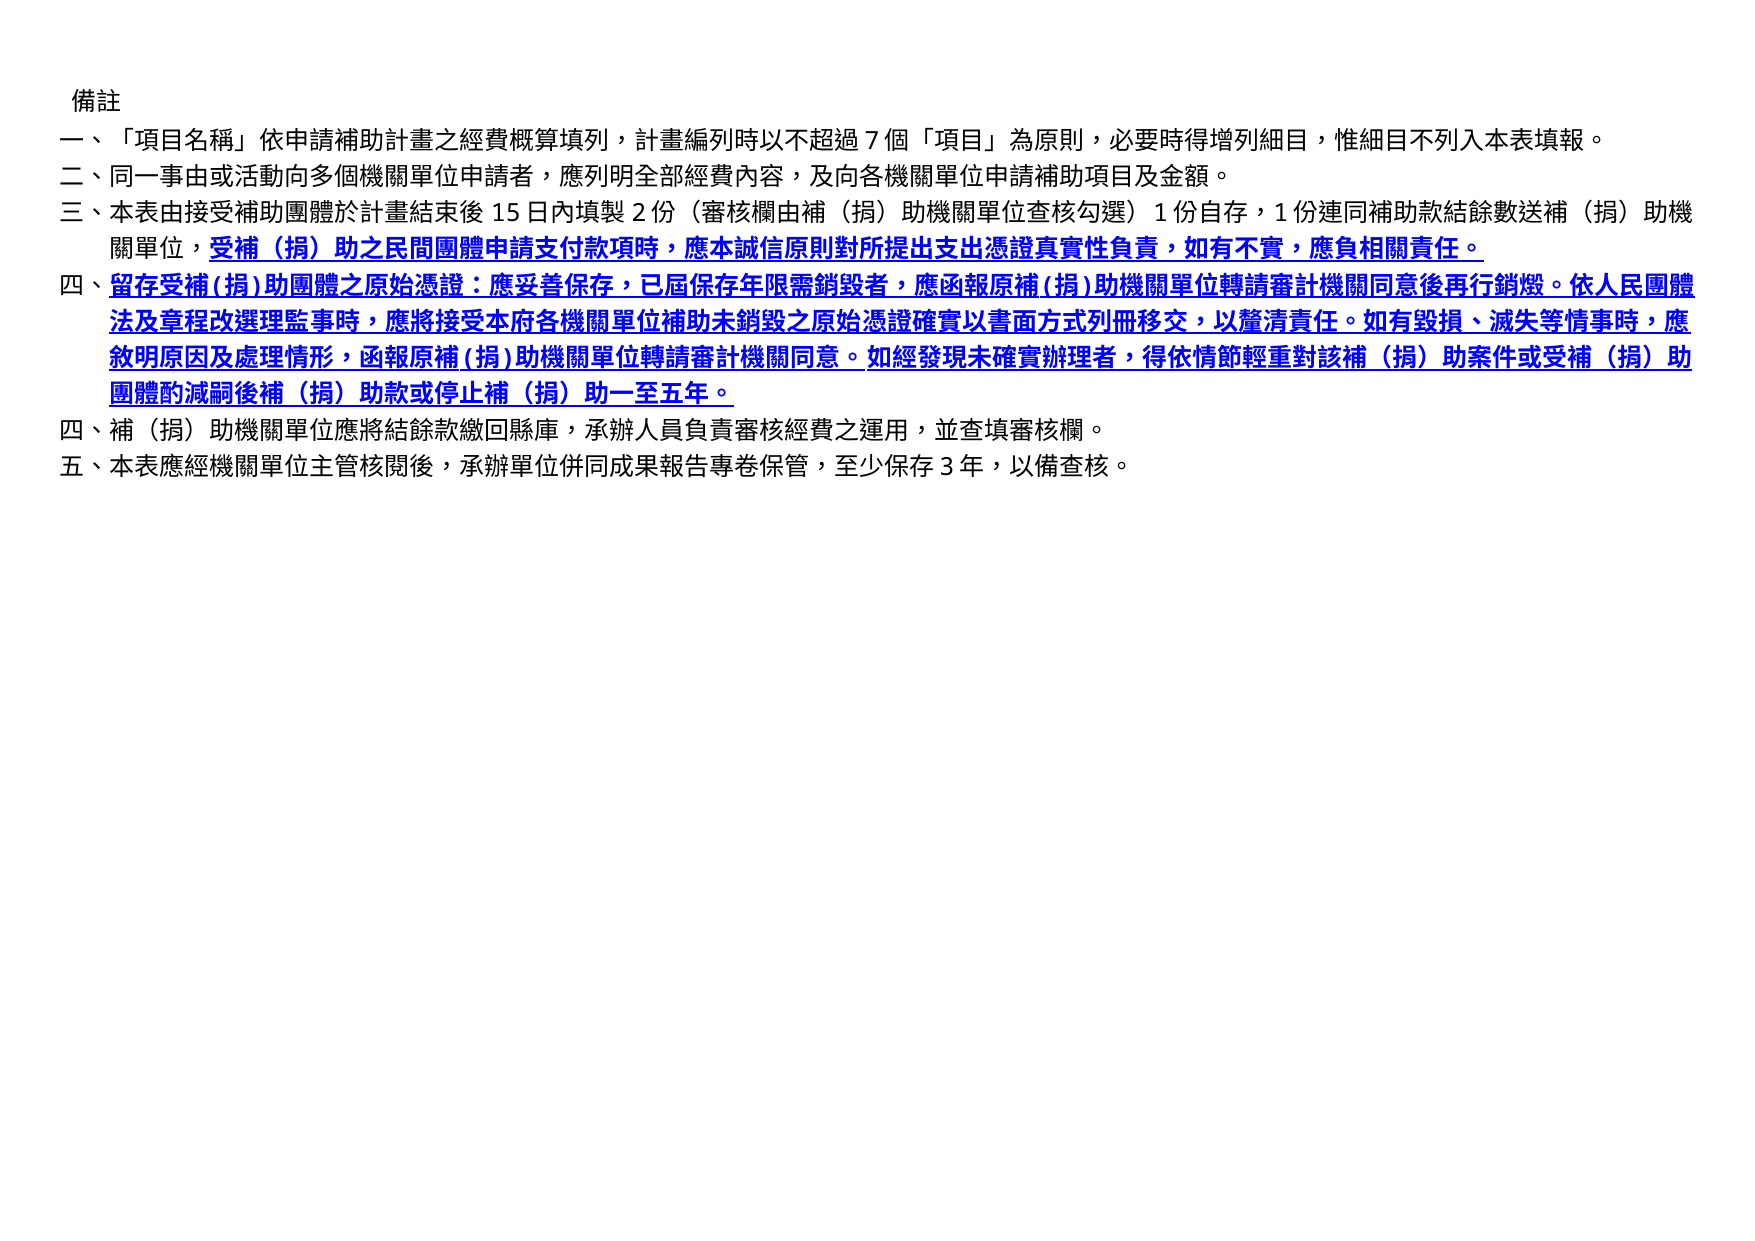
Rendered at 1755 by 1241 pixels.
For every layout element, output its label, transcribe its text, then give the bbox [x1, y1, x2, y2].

text 四、留存受補(捐)助團體之原始憑證：應妥善保存，已屆保存年限需銷毀者，應函報原補(捐)助機關單位轉請審計機關同意後再行銷燬。依人民團體法及章程改選理監事時，應將接受本府各機關單位補助未銷毀之原始憑證確實以書面方式列冊移交，以釐清責任。如有毀損、滅失等情事時，應敘明原因及處理情形，函報原補(捐)助機關單位轉請審計機關同意。如經發現未確實辦理者，得依情節輕重對該補（捐）助案件或受補（捐）助團體酌減嗣後補（捐）助款或停止補（捐）助一至五年。 [59, 265, 1695, 410]
text 三、本表由接受補助團體於計畫結束後15日內填製2份（審核欄由補（捐）助機關單位查核勾選）1份自存，1份連同補助款結餘數送補（捐）助機關單位，受補（捐）助之民間團體申請支付款項時，應本誠信原則對所提出支出憑證真實性負責，如有不實，應負相關責任。 [59, 193, 1695, 265]
text 備註 [59, 58, 1695, 120]
text 二、同一事由或活動向多個機關單位申請者，應列明全部經費內容，及向各機關單位申請補助項目及金額。 [59, 156, 1695, 193]
text 四、補（捐）助機關單位應將結餘款繳回縣庫，承辦人員負責審核經費之運用，並查填審核欄。 [59, 410, 1695, 446]
text 一、「項目名稱」依申請補助計畫之經費概算填列，計畫編列時以不超過7個「項目」為原則，必要時得增列細目，惟細目不列入本表填報。 [59, 120, 1695, 156]
text 五、本表應經機關單位主管核閱後，承辦單位併同成果報告專卷保管，至少保存3年，以備查核。 [59, 446, 1695, 483]
